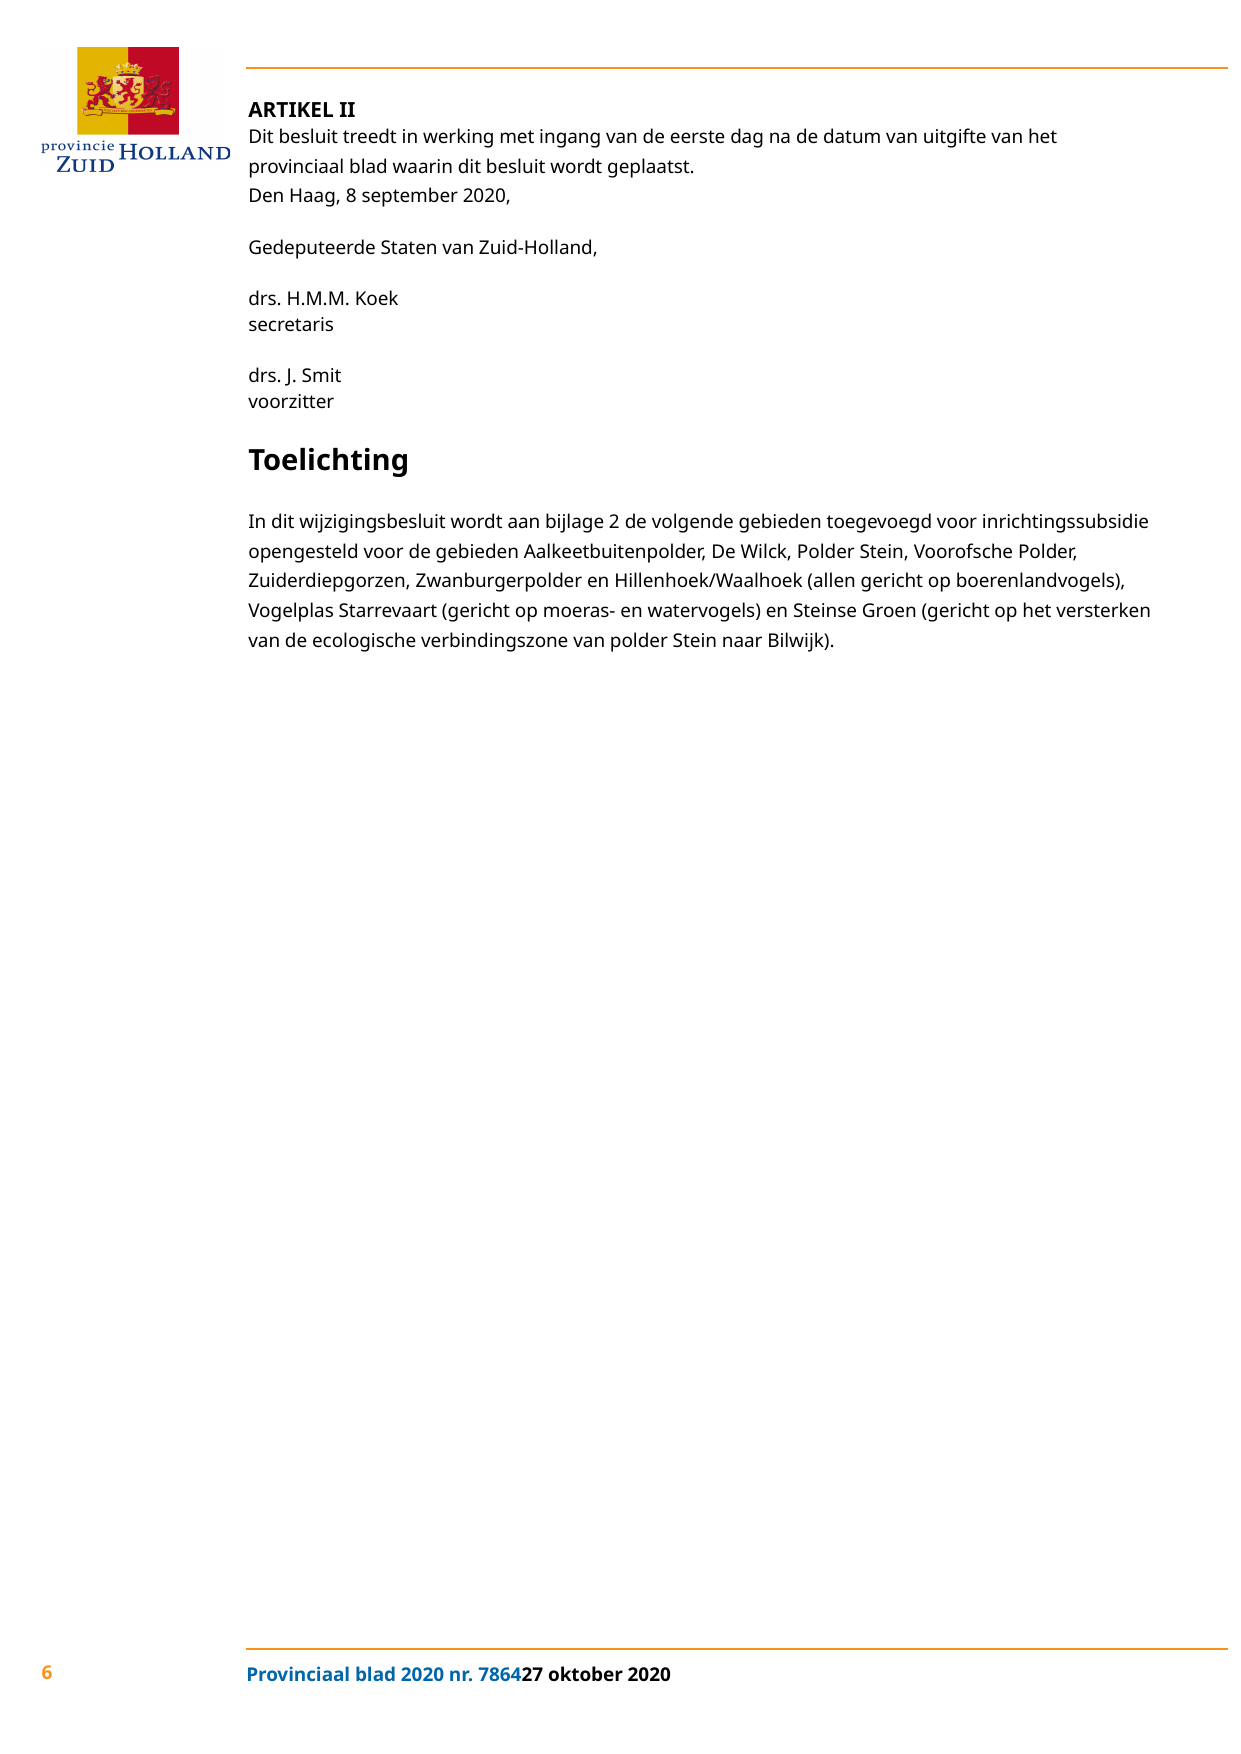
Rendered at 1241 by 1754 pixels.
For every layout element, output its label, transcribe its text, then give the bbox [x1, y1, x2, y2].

text In dit wijzigingsbesluit wordt aan bijlage 2 de volgende gebieden toegevoegd voor inrichtingssubsidie opengesteld voor de gebieden Aalkeetbuitenpolder, De Wilck, Polder Stein, Voorofsche Polder, Zuiderdiepgorzen, Zwanburgerpolder en Hillenhoek/Waalhoek (allen gericht op boerenlandvogels), Vogelplas Starrevaart (gericht op moeras- en watervogels) en Steinse Groen (gericht op het versterken van de ecologische verbindingszone van polder Stein naar Bilwijk). [248, 508, 1152, 653]
text Toelichting [248, 440, 1152, 479]
text secretaris [248, 311, 1152, 337]
picture [41, 47, 231, 172]
text voorzitter [248, 388, 1152, 414]
text drs. H.M.M. Koek [248, 285, 1152, 311]
text Gedeputeerde Staten van Zuid-Holland, [248, 234, 1152, 259]
text ARTIKEL II [248, 95, 1152, 123]
text Den Haag, 8 september 2020, [248, 182, 1152, 208]
text drs. J. Smit [248, 362, 1152, 388]
text Dit besluit treedt in werking met ingang van de eerste dag na de datum van uitgifte van het provinciaal blad waarin dit besluit wordt geplaatst. [248, 123, 1152, 178]
